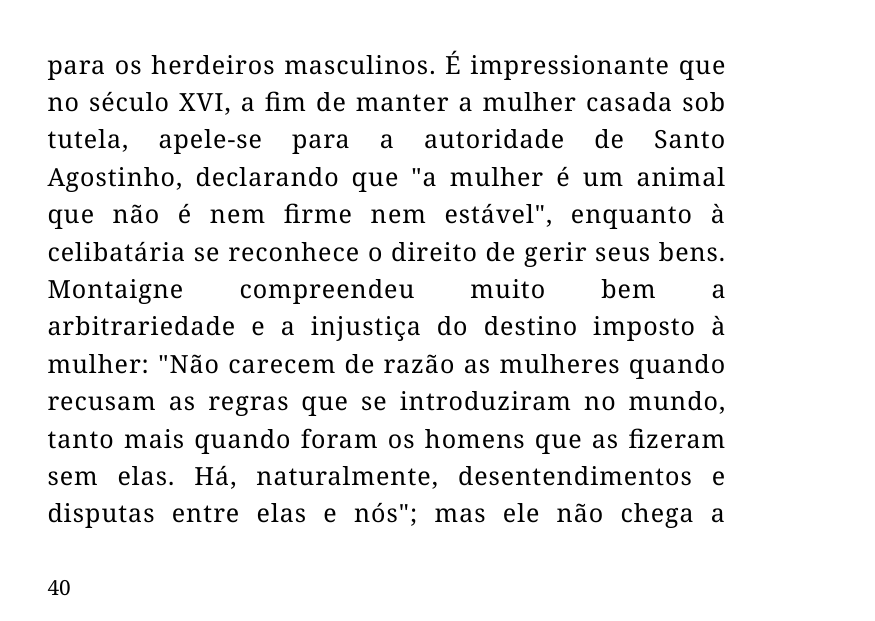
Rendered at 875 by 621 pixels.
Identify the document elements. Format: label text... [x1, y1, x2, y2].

text para os herdeiros masculinos. É impressionante que no século XVI, a fim de manter a mulher casada sob tutela, apele-se para a autoridade de Santo Agostinho, declarando que "a mulher é um animal que não é nem firme nem estável", enquanto à celibatária se reconhece o direito de gerir seus bens. Montaigne compreendeu muito bem a arbitrariedade e a injustiça do destino imposto à mulher: "Não carecem de razão as mulheres quando recusam as regras que se introduziram no mundo, tanto mais quando foram os homens que as fizeram sem elas. Há, naturalmente, desentendimentos e disputas entre elas e nós"; mas ele não chega a [47, 47, 726, 530]
